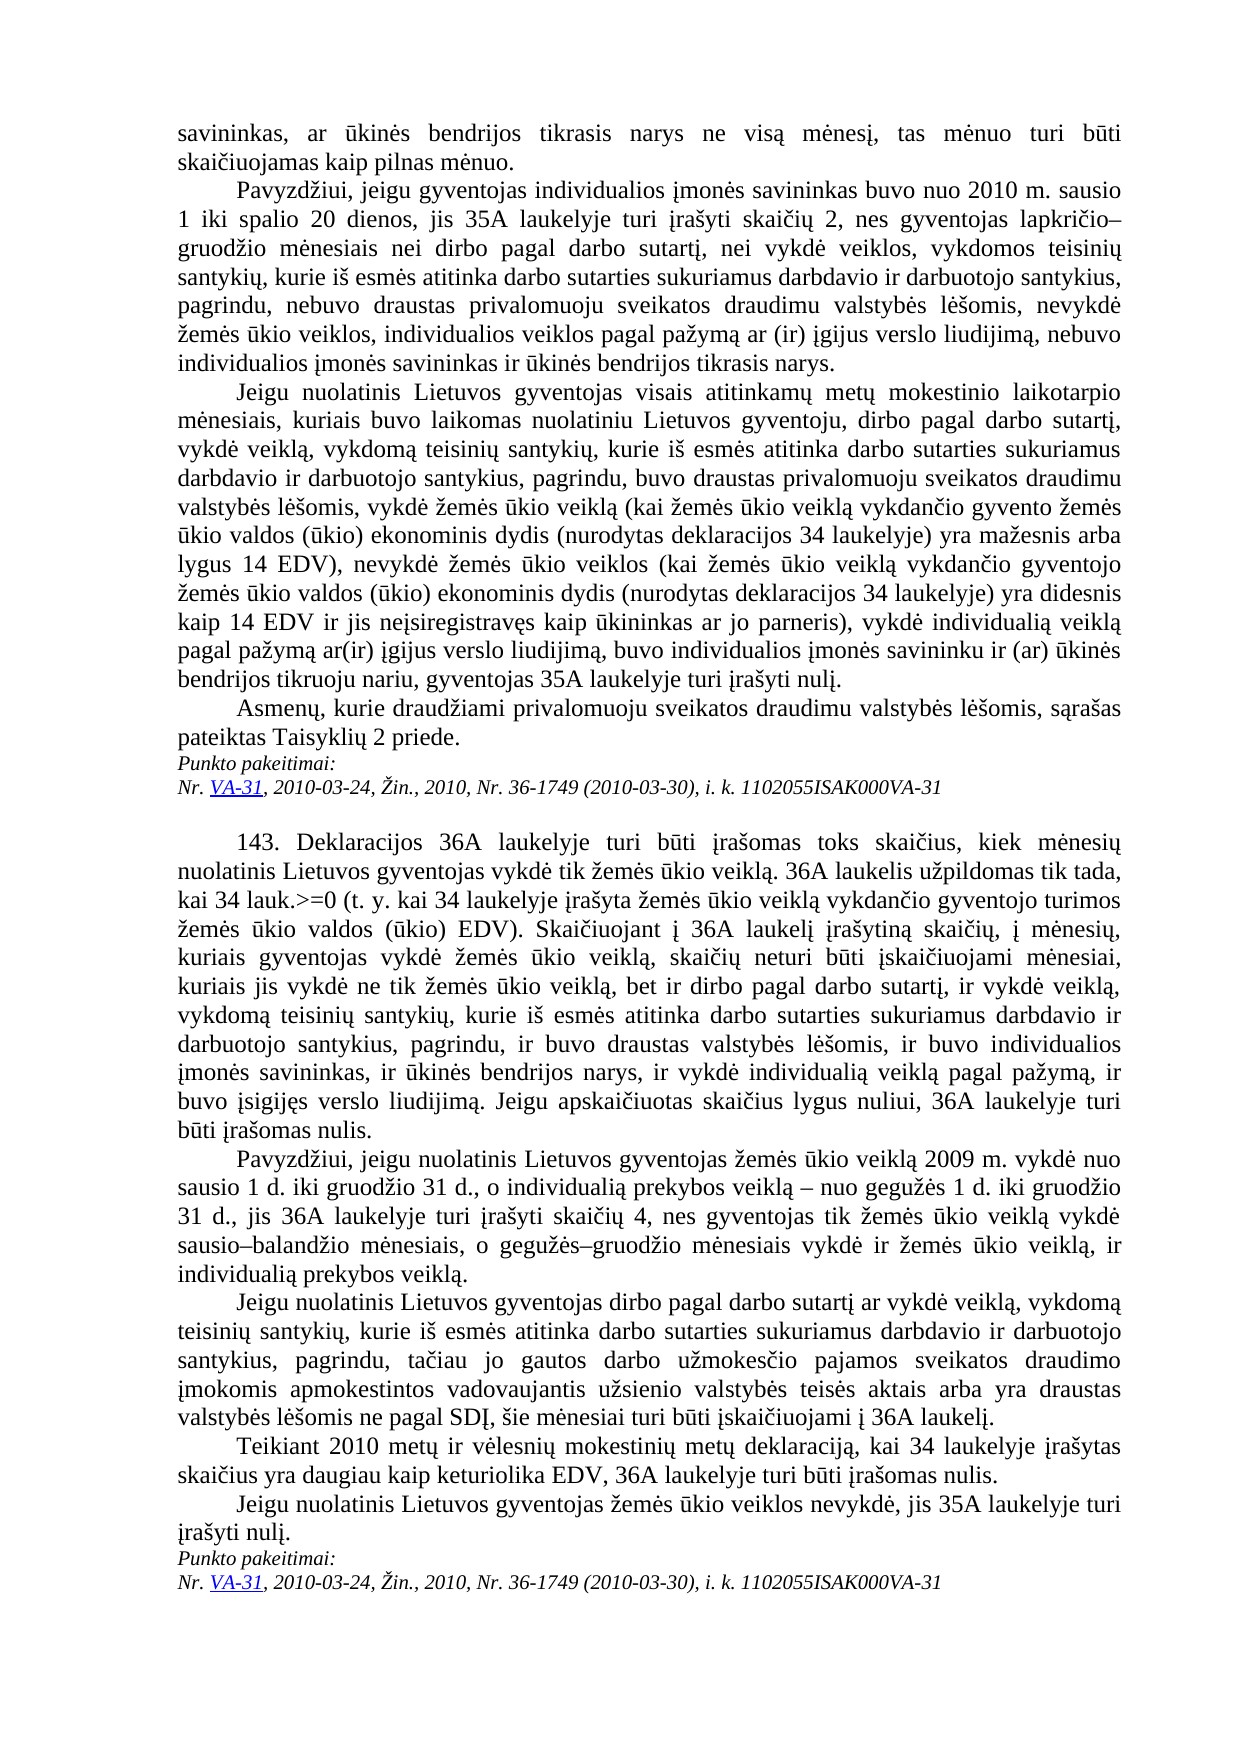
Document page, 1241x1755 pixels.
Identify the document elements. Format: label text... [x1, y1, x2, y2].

text Jeigu nuolatinis Lietuvos gyventojas dirbo pagal darbo sutartį ar vykdė veiklą, vykdomą teisinių santykių, kurie iš esmės atitinka darbo sutarties sukuriamus darbdavio ir darbuotojo santykius, pagrindu, tačiau jo gautos darbo užmokesčio pajamos sveikatos draudimo įmokomis apmokestintos vadovaujantis užsienio valstybės teisės aktais arba yra draustas valstybės lėšomis ne pagal SDĮ, šie mėnesiai turi būti įskaičiuojami į 36A laukelį. [177, 1287, 1122, 1431]
text Nr. VA-31, 2010-03-24, Žin., 2010, Nr. 36-1749 (2010-03-30), i. k. 1102055ISAK000VA-31 [177, 1570, 1122, 1594]
text Asmenų, kurie draudžiami privalomuoju sveikatos draudimu valstybės lėšomis, sąrašas pateiktas Taisyklių 2 priede. [177, 693, 1122, 751]
text 143. Deklaracijos 36A laukelyje turi būti įrašomas toks skaičius, kiek mėnesių nuolatinis Lietuvos gyventojas vykdė tik žemės ūkio veiklą. 36A laukelis užpildomas tik tada, kai 34 lauk.>=0 (t. y. kai 34 laukelyje įrašyta žemės ūkio veiklą vykdančio gyventojo turimos žemės ūkio valdos (ūkio) EDV). Skaičiuojant į 36A laukelį įrašytiną skaičių, į mėnesių, kuriais gyventojas vykdė žemės ūkio veiklą, skaičių neturi būti įskaičiuojami mėnesiai, kuriais jis vykdė ne tik žemės ūkio veiklą, bet ir dirbo pagal darbo sutartį, ir vykdė veiklą, vykdomą teisinių santykių, kurie iš esmės atitinka darbo sutarties sukuriamus darbdavio ir darbuotojo santykius, pagrindu, ir buvo draustas valstybės lėšomis, ir buvo individualios įmonės savininkas, ir ūkinės bendrijos narys, ir vykdė individualią veiklą pagal pažymą, ir buvo įsigijęs verslo liudijimą. Jeigu apskaičiuotas skaičius lygus nuliui, 36A laukelyje turi būti įrašomas nulis. [177, 827, 1122, 1144]
text Jeigu nuolatinis Lietuvos gyventojas žemės ūkio veiklos nevykdė, jis 35A laukelyje turi įrašyti nulį. [177, 1489, 1122, 1546]
text Pavyzdžiui, jeigu gyventojas individualios įmonės savininkas buvo nuo 2010 m. sausio 1 iki spalio 20 dienos, jis 35A laukelyje turi įrašyti skaičių 2, nes gyventojas lapkričio–gruodžio mėnesiais nei dirbo pagal darbo sutartį, nei vykdė veiklos, vykdomos teisinių santykių, kurie iš esmės atitinka darbo sutarties sukuriamus darbdavio ir darbuotojo santykius, pagrindu, nebuvo draustas privalomuoju sveikatos draudimu valstybės lėšomis, nevykdė žemės ūkio veiklos, individualios veiklos pagal pažymą ar (ir) įgijus verslo liudijimą, nebuvo individualios įmonės savininkas ir ūkinės bendrijos tikrasis narys. [177, 176, 1122, 377]
text savininkas, ar ūkinės bendrijos tikrasis narys ne visą mėnesį, tas mėnuo turi būti skaičiuojamas kaip pilnas mėnuo. [177, 118, 1122, 176]
text Punkto pakeitimai: [177, 751, 1122, 775]
text Nr. VA-31, 2010-03-24, Žin., 2010, Nr. 36-1749 (2010-03-30), i. k. 1102055ISAK000VA-31 [177, 775, 1122, 799]
text Punkto pakeitimai: [177, 1546, 1122, 1570]
text Teikiant 2010 metų ir vėlesnių mokestinių metų deklaraciją, kai 34 laukelyje įrašytas skaičius yra daugiau kaip keturiolika EDV, 36A laukelyje turi būti įrašomas nulis. [177, 1431, 1122, 1489]
text Pavyzdžiui, jeigu nuolatinis Lietuvos gyventojas žemės ūkio veiklą 2009 m. vykdė nuo sausio 1 d. iki gruodžio 31 d., o individualią prekybos veiklą – nuo gegužės 1 d. iki gruodžio 31 d., jis 36A laukelyje turi įrašyti skaičių 4, nes gyventojas tik žemės ūkio veiklą vykdė sausio–balandžio mėnesiais, o gegužės–gruodžio mėnesiais vykdė ir žemės ūkio veiklą, ir individualią prekybos veiklą. [177, 1144, 1122, 1287]
text Jeigu nuolatinis Lietuvos gyventojas visais atitinkamų metų mokestinio laikotarpio mėnesiais, kuriais buvo laikomas nuolatiniu Lietuvos gyventoju, dirbo pagal darbo sutartį, vykdė veiklą, vykdomą teisinių santykių, kurie iš esmės atitinka darbo sutarties sukuriamus darbdavio ir darbuotojo santykius, pagrindu, buvo draustas privalomuoju sveikatos draudimu valstybės lėšomis, vykdė žemės ūkio veiklą (kai žemės ūkio veiklą vykdančio gyvento žemės ūkio valdos (ūkio) ekonominis dydis (nurodytas deklaracijos 34 laukelyje) yra mažesnis arba lygus 14 EDV), nevykdė žemės ūkio veiklos (kai žemės ūkio veiklą vykdančio gyventojo žemės ūkio valdos (ūkio) ekonominis dydis (nurodytas deklaracijos 34 laukelyje) yra didesnis kaip 14 EDV ir jis neįsiregistravęs kaip ūkininkas ar jo parneris), vykdė individualią veiklą pagal pažymą ar(ir) įgijus verslo liudijimą, buvo individualios įmonės savininku ir (ar) ūkinės bendrijos tikruoju nariu, gyventojas 35A laukelyje turi įrašyti nulį. [177, 377, 1122, 693]
